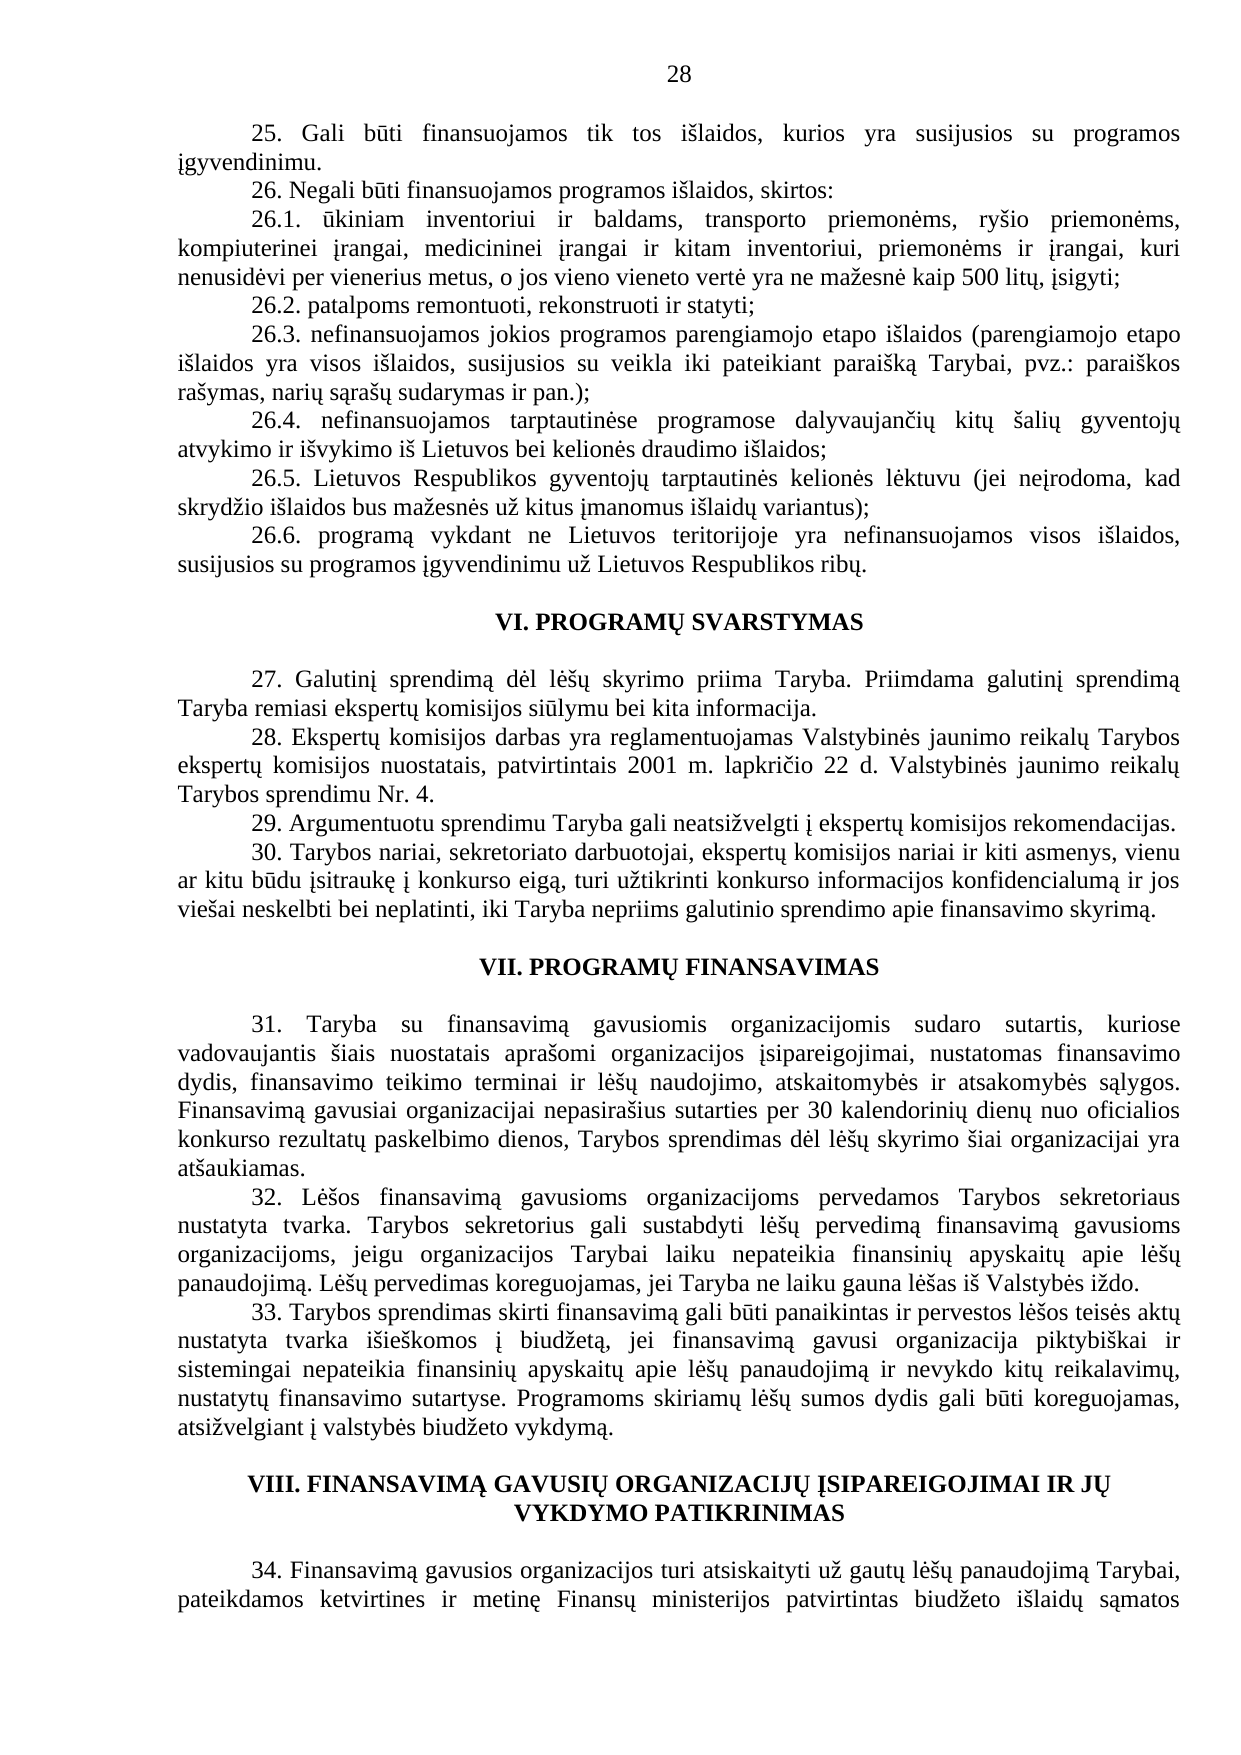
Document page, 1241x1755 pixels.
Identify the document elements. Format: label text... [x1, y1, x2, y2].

text 28. Ekspertų komisijos darbas yra reglamentuojamas Valstybinės jaunimo reikalų Tarybos ekspertų komisijos nuostatais, patvirtintais 2001 m. lapkričio 22 d. Valstybinės jaunimo reikalų Tarybos sprendimu Nr. 4. [177, 722, 1181, 808]
text 29. Argumentuotu sprendimu Taryba gali neatsižvelgti į ekspertų komisijos rekomendacijas. [177, 808, 1181, 837]
text 26.5. Lietuvos Respublikos gyventojų tarptautinės kelionės lėktuvu (jei neįrodoma, kad skrydžio išlaidos bus mažesnės už kitus įmanomus išlaidų variantus); [177, 463, 1181, 521]
text VII. Programų finansavimas [177, 952, 1181, 981]
text 26.2. patalpoms remontuoti, rekonstruoti ir statyti; [177, 291, 1181, 319]
text 26. Negali būti finansuojamos programos išlaidos, skirtos: [177, 176, 1181, 204]
text 25. Gali būti finansuojamos tik tos išlaidos, kurios yra susijusios su programos įgyvendinimu. [177, 118, 1181, 176]
text 26.1. ūkiniam inventoriui ir baldams, transporto priemonėms, ryšio priemonėms, kompiuterinei įrangai, medicininei įrangai ir kitam inventoriui, priemonėms ir įrangai, kuri nenusidėvi per vienerius metus, o jos vieno vieneto vertė yra ne mažesnė kaip 500 litų, įsigyti; [177, 204, 1181, 291]
text 34. Finansavimą gavusios organizacijos turi atsiskaityti už gautų lėšų panaudojimą Tarybai, pateikdamos ketvirtines ir metinę Finansų ministerijos patvirtintas biudžeto išlaidų sąmatos [177, 1556, 1181, 1613]
text 26.6. programą vykdant ne Lietuvos teritorijoje yra nefinansuojamos visos išlaidos, susijusios su programos įgyvendinimu už Lietuvos Respublikos ribų. [177, 521, 1181, 578]
text 31. Taryba su finansavimą gavusiomis organizacijomis sudaro sutartis, kuriose vadovaujantis šiais nuostatais aprašomi organizacijos įsipareigojimai, nustatomas finansavimo dydis, finansavimo teikimo terminai ir lėšų naudojimo, atskaitomybės ir atsakomybės sąlygos. Finansavimą gavusiai organizacijai nepasirašius sutarties per 30 kalendorinių dienų nuo oficialios konkurso rezultatų paskelbimo dienos, Tarybos sprendimas dėl lėšų skyrimo šiai organizacijai yra atšaukiamas. [177, 1009, 1181, 1182]
text 30. Tarybos nariai, sekretoriato darbuotojai, ekspertų komisijos nariai ir kiti asmenys, vienu ar kitu būdu įsitraukę į konkurso eigą, turi užtikrinti konkurso informacijos konfidencialumą ir jos viešai neskelbti bei neplatinti, iki Taryba nepriims galutinio sprendimo apie finansavimo skyrimą. [177, 837, 1181, 923]
text 33. Tarybos sprendimas skirti finansavimą gali būti panaikintas ir pervestos lėšos teisės aktų nustatyta tvarka išieškomos į biudžetą, jei finansavimą gavusi organizacija piktybiškai ir sistemingai nepateikia finansinių apyskaitų apie lėšų panaudojimą ir nevykdo kitų reikalavimų, nustatytų finansavimo sutartyse. Programoms skiriamų lėšų sumos dydis gali būti koreguojamas, atsižvelgiant į valstybės biudžeto vykdymą. [177, 1297, 1181, 1441]
text VI. Programų svarstymas [177, 607, 1181, 636]
text 32. Lėšos finansavimą gavusioms organizacijoms pervedamos Tarybos sekretoriaus nustatyta tvarka. Tarybos sekretorius gali sustabdyti lėšų pervedimą finansavimą gavusioms organizacijoms, jeigu organizacijos Tarybai laiku nepateikia finansinių apyskaitų apie lėšų panaudojimą. Lėšų pervedimas koreguojamas, jei Taryba ne laiku gauna lėšas iš Valstybės iždo. [177, 1182, 1181, 1297]
text 26.3. nefinansuojamos jokios programos parengiamojo etapo išlaidos (parengiamojo etapo išlaidos yra visos išlaidos, susijusios su veikla iki pateikiant paraišką Tarybai, pvz.: paraiškos rašymas, narių sąrašų sudarymas ir pan.); [177, 319, 1181, 406]
text 27. Galutinį sprendimą dėl lėšų skyrimo priima Taryba. Priimdama galutinį sprendimą Taryba remiasi ekspertų komisijos siūlymu bei kita informacija. [177, 664, 1181, 722]
text VIII. Finansavimą gavusių organizacijų įsipareigojimai ir jų vykdymo patikrinimas [177, 1469, 1181, 1527]
text 26.4. nefinansuojamos tarptautinėse programose dalyvaujančių kitų šalių gyventojų atvykimo ir išvykimo iš Lietuvos bei kelionės draudimo išlaidos; [177, 406, 1181, 463]
